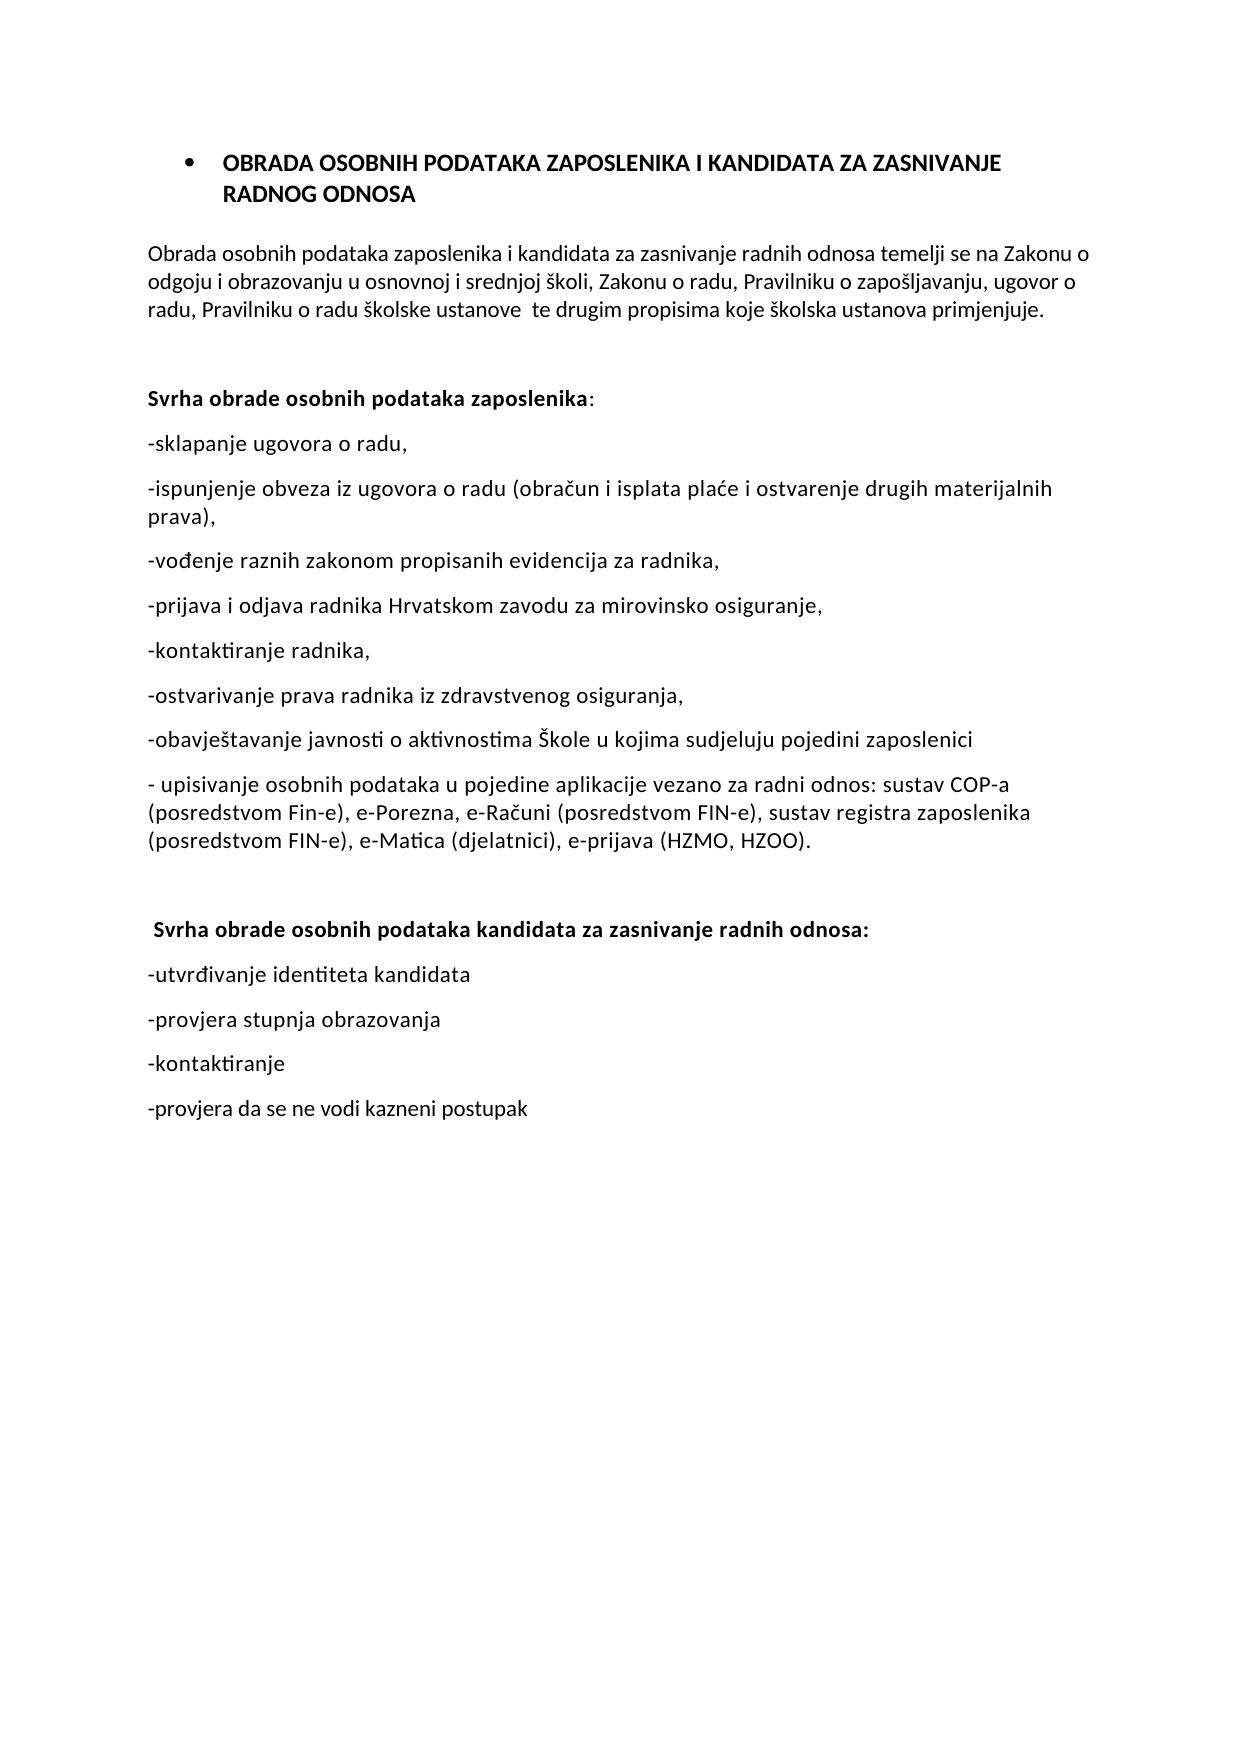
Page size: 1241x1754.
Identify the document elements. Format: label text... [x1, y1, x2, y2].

subtitle -ispunjenje obveza iz ugovora o radu (obračun i isplata plaće i ostvarenje drugih materijalnih prava), [148, 474, 1093, 530]
list OBRADA OSOBNIH PODATAKA ZAPOSLENIKA I KANDIDATA ZA ZASNIVANJE RADNOG ODNOSA [185, 148, 1093, 209]
subtitle -kontaktiranje [148, 1049, 1093, 1078]
subtitle -prijava i odjava radnika Hrvatskom zavodu za mirovinsko osiguranje, [148, 591, 1093, 619]
subtitle Svrha obrade osobnih podataka zaposlenika: [148, 384, 1093, 413]
subtitle -obavještavanje javnosti o aktivnostima Škole u kojima sudjeluju pojedini zaposlenici [148, 725, 1093, 753]
subtitle - upisivanje osobnih podataka u pojedine aplikacije vezano za radni odnos: sustav COP-a (posredstvom Fin-e), e-Porezna, e-Računi (posredstvom FIN-e), sustav registra zaposlenika (posredstvom FIN-e), e-Matica (djelatnici), e-prijava (HZMO, HZOO). [148, 770, 1093, 854]
subtitle -vođenje raznih zakonom propisanih evidencija za radnika, [148, 547, 1093, 575]
text -provjera da se ne vodi kazneni postupak [148, 1094, 1093, 1122]
subtitle -sklapanje ugovora o radu, [148, 429, 1093, 457]
text Obrada osobnih podataka zaposlenika i kandidata za zasnivanje radnih odnosa temelji se na Zakonu o odgoju i obrazovanju u osnovnoj i srednjoj školi, Zakonu o radu, Pravilniku o zapošljavanju, ugovor o radu, Pravilniku o radu školske ustanove te drugim propisima koje školska ustanova primjenjuje. [148, 239, 1093, 323]
subtitle -ostvarivanje prava radnika iz zdravstvenog osiguranja, [148, 681, 1093, 709]
subtitle Svrha obrade osobnih podataka kandidata za zasnivanje radnih odnosa: [148, 916, 1093, 943]
subtitle -utvrđivanje identiteta kandidata [148, 960, 1093, 988]
subtitle -kontaktiranje radnika, [148, 636, 1093, 664]
subtitle -provjera stupnja obrazovanja [148, 1005, 1093, 1033]
